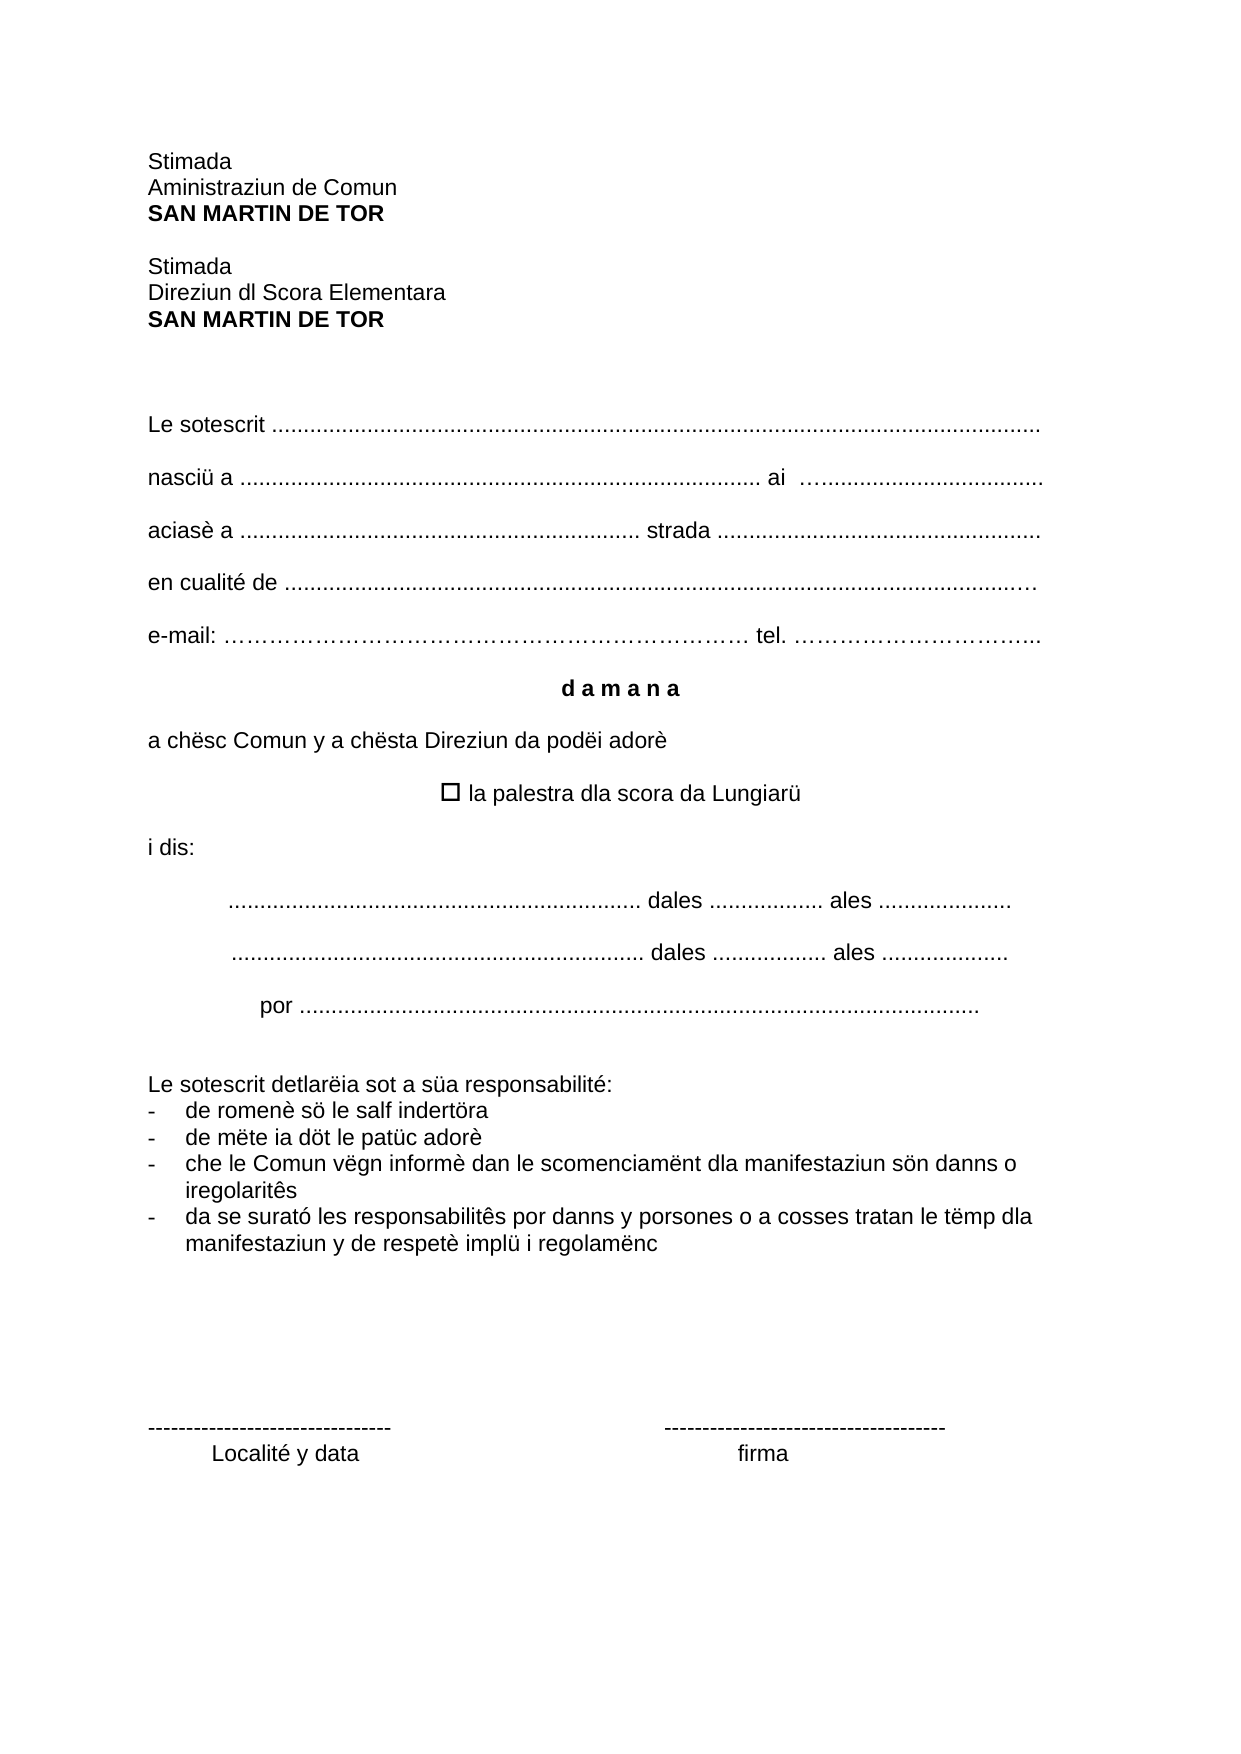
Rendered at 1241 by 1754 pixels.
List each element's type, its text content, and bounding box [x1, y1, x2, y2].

text i dis: [148, 834, 1093, 860]
text Stimada [148, 253, 1093, 279]
text en cualité de ...................................................................................................................… [148, 569, 1093, 596]
text Le sotescrit detlarëia sot a süa responsabilité: [148, 1071, 1093, 1097]
text Localité y data firma [148, 1440, 1093, 1467]
list de romenè sö le salf indertöra [148, 1097, 1093, 1124]
text Le sotescrit ......................................................................................................................... [148, 411, 1093, 437]
text Direziun dl Scora Elementara [148, 279, 1093, 306]
text por ........................................................................................................... [148, 992, 1093, 1018]
subtitle Stimada [148, 148, 1093, 174]
text nasciü a .................................................................................. ai …................................... [148, 464, 1093, 490]
text  la palestra dla scora da Lungiarü [148, 780, 1093, 807]
text ................................................................. dales .................. ales ..................... [148, 887, 1093, 913]
text ................................................................. dales .................. ales .................... [148, 939, 1093, 966]
list che le Comun vëgn informè dan le scomenciamënt dla manifestaziun sön danns o iregolaritês [148, 1150, 1093, 1203]
subtitle SAN MARTIN DE TOR [148, 306, 1093, 332]
text d a m a n a [148, 675, 1093, 701]
text e-mail: …………………………………………………………… tel. …………………………... [148, 622, 1093, 648]
text aciasè a ............................................................... strada ................................................... [148, 517, 1093, 543]
list de mëte ia döt le patüc adorè [148, 1124, 1093, 1150]
text a chësc Comun y a chësta Direziun da podëi adorè [148, 727, 1093, 754]
list da se surató les responsabilitês por danns y porsones o a cosses tratan le tëmp dla manifestaziun y de respetè implü i regolamënc [148, 1203, 1093, 1256]
text -------------------------------- ------------------------------------- [148, 1414, 1093, 1440]
text SAN MARTIN DE TOR [148, 200, 1093, 253]
text Aministraziun de Comun [148, 174, 1093, 200]
